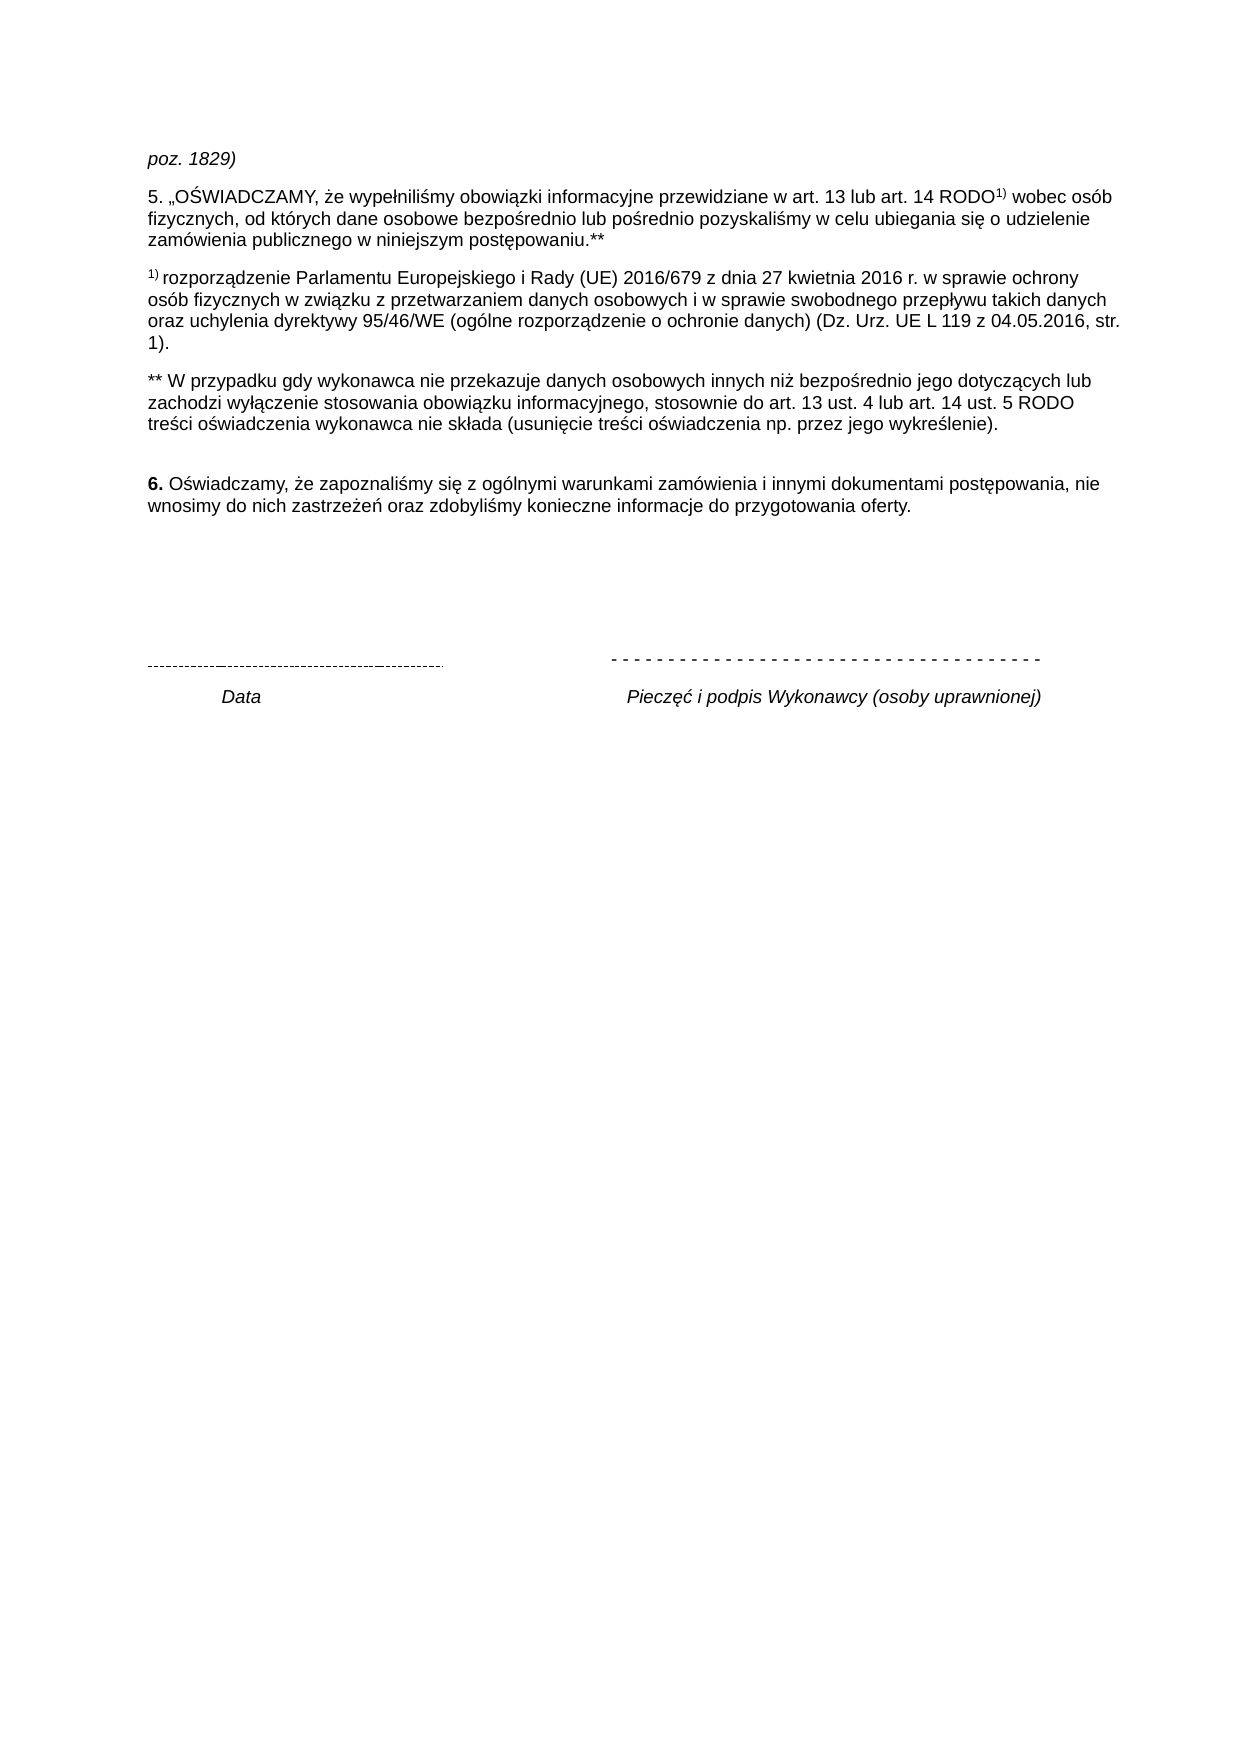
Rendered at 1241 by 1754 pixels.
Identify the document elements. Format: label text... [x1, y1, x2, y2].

text Data Pieczęć i podpis Wykonawcy (osoby uprawnionej) [148, 686, 1093, 707]
text poz. 1829) [148, 148, 1122, 169]
text 6. Oświadczamy, że zapoznaliśmy się z ogólnymi warunkami zamówienia i innymi dokumentami postępowania, nie wnosimy do nich zastrzeżeń oraz zdobyliśmy konieczne informacje do przygotowania oferty. [148, 451, 1122, 516]
text 5. „OŚWIADCZAMY, że wypełniliśmy obowiązki informacyjne przewidziane w art. 13 lub art. 14 RODO1) wobec osób fizycznych, od których dane osobowe bezpośrednio lub pośrednio pozyskaliśmy w celu ubiegania się o udzielenie zamówienia publicznego w niniejszym postępowaniu.** [148, 186, 1122, 251]
text - - - - - - - - - - - - - - - - - - - - - - - - - - - - - - - - - - - - - - [148, 647, 1093, 669]
text 1) rozporządzenie Parlamentu Europejskiego i Rady (UE) 2016/679 z dnia 27 kwietnia 2016 r. w sprawie ochrony osób fizycznych w związku z przetwarzaniem danych osobowych i w sprawie swobodnego przepływu takich danych oraz uchylenia dyrektywy 95/46/WE (ogólne rozporządzenie o ochronie danych) (Dz. Urz. UE L 119 z 04.05.2016, str. 1). [148, 267, 1122, 353]
text ** W przypadku gdy wykonawca nie przekazuje danych osobowych innych niż bezpośrednio jego dotyczących lub zachodzi wyłączenie stosowania obowiązku informacyjnego, stosownie do art. 13 ust. 4 lub art. 14 ust. 5 RODO treści oświadczenia wykonawca nie składa (usunięcie treści oświadczenia np. przez jego wykreślenie). [148, 370, 1122, 435]
